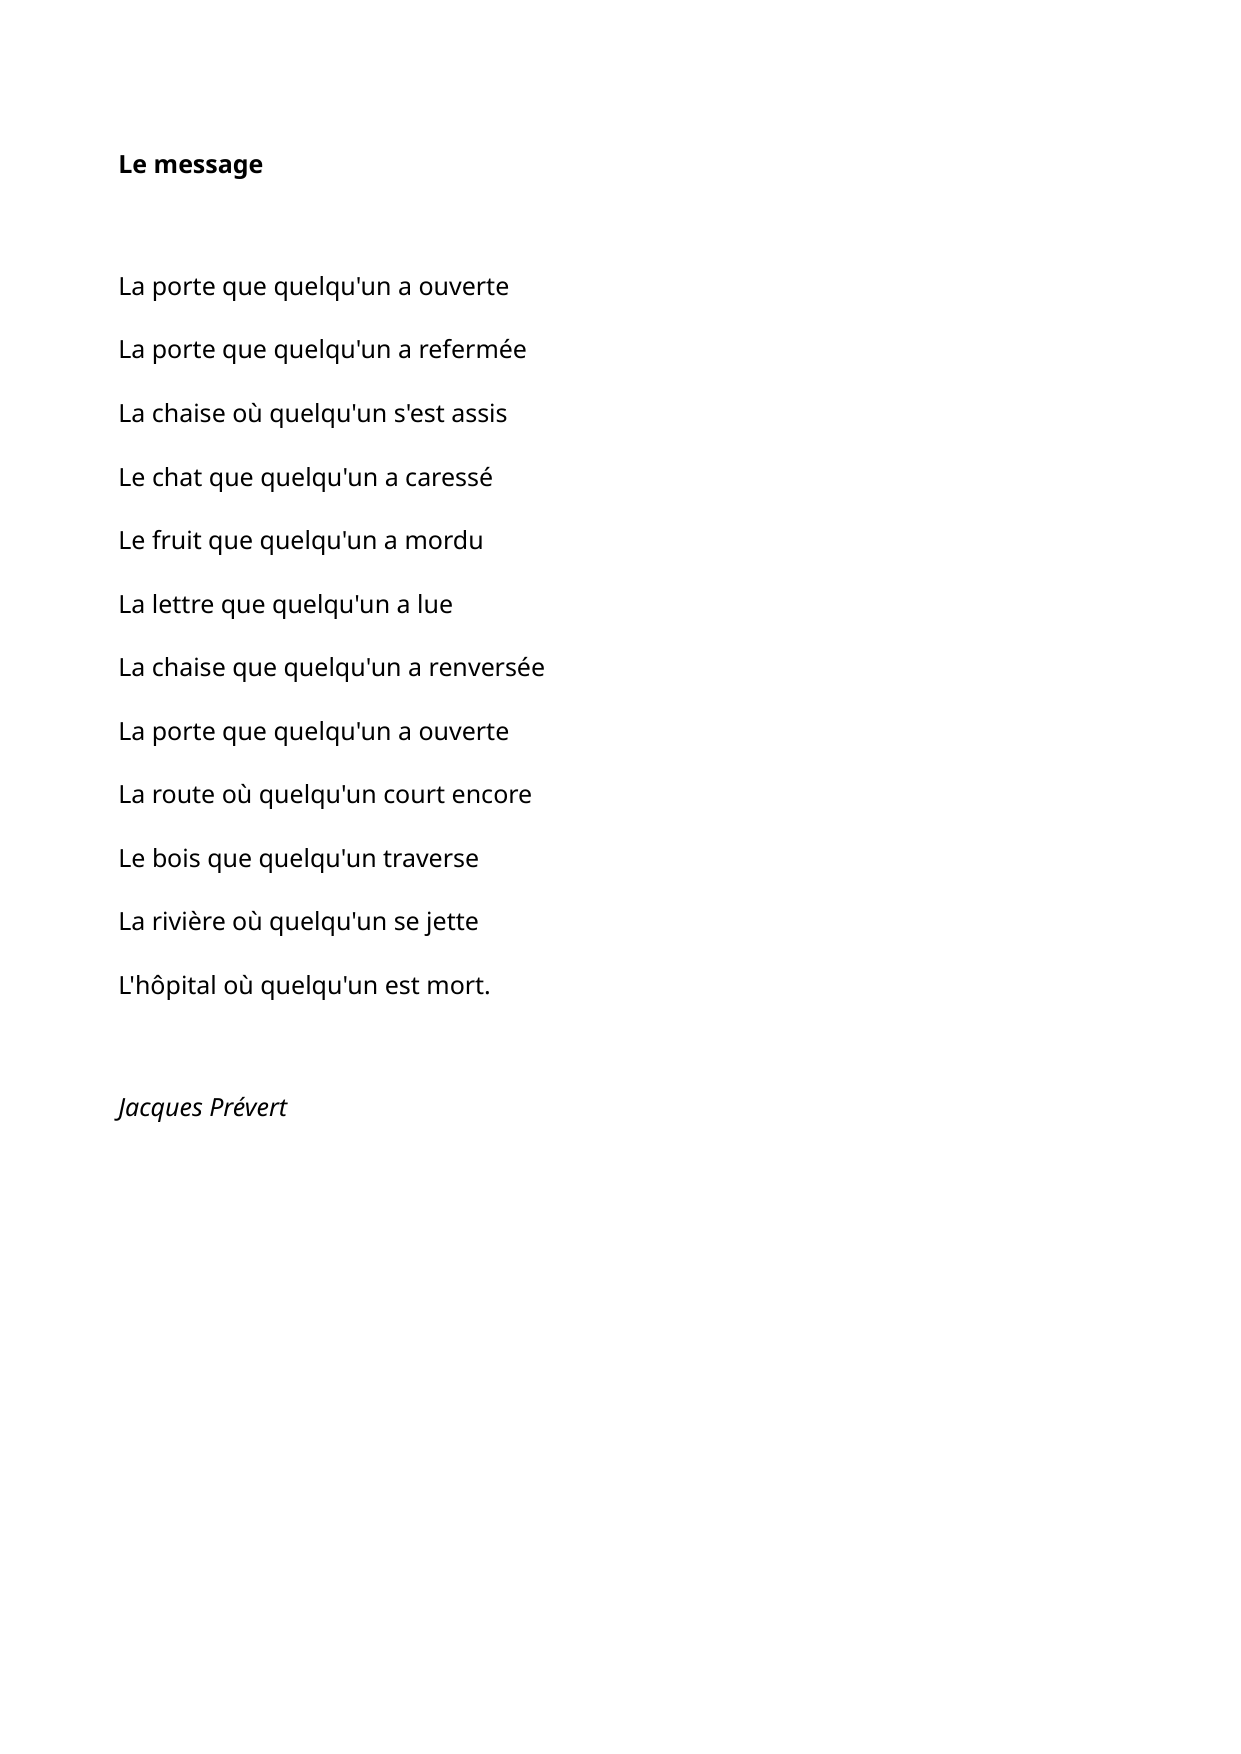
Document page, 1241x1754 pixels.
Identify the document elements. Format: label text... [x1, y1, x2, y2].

table_header Le message La porte que quelqu'un a ouverte La porte que quelqu'un a refermée La chaise où quelqu'un s'est assis Le chat que quelqu'un a caressé Le fruit que quelqu'un a mordu La lettre que quelqu'un a lue La chaise que quelqu'un a renversée La porte que quelqu'un a ouverte La route où quelqu'un court encore Le bois que quelqu'un traverse La rivière où quelqu'un se jette L'hôpital où quelqu'un est mort. Jacques Prévert [118, 147, 1122, 1123]
